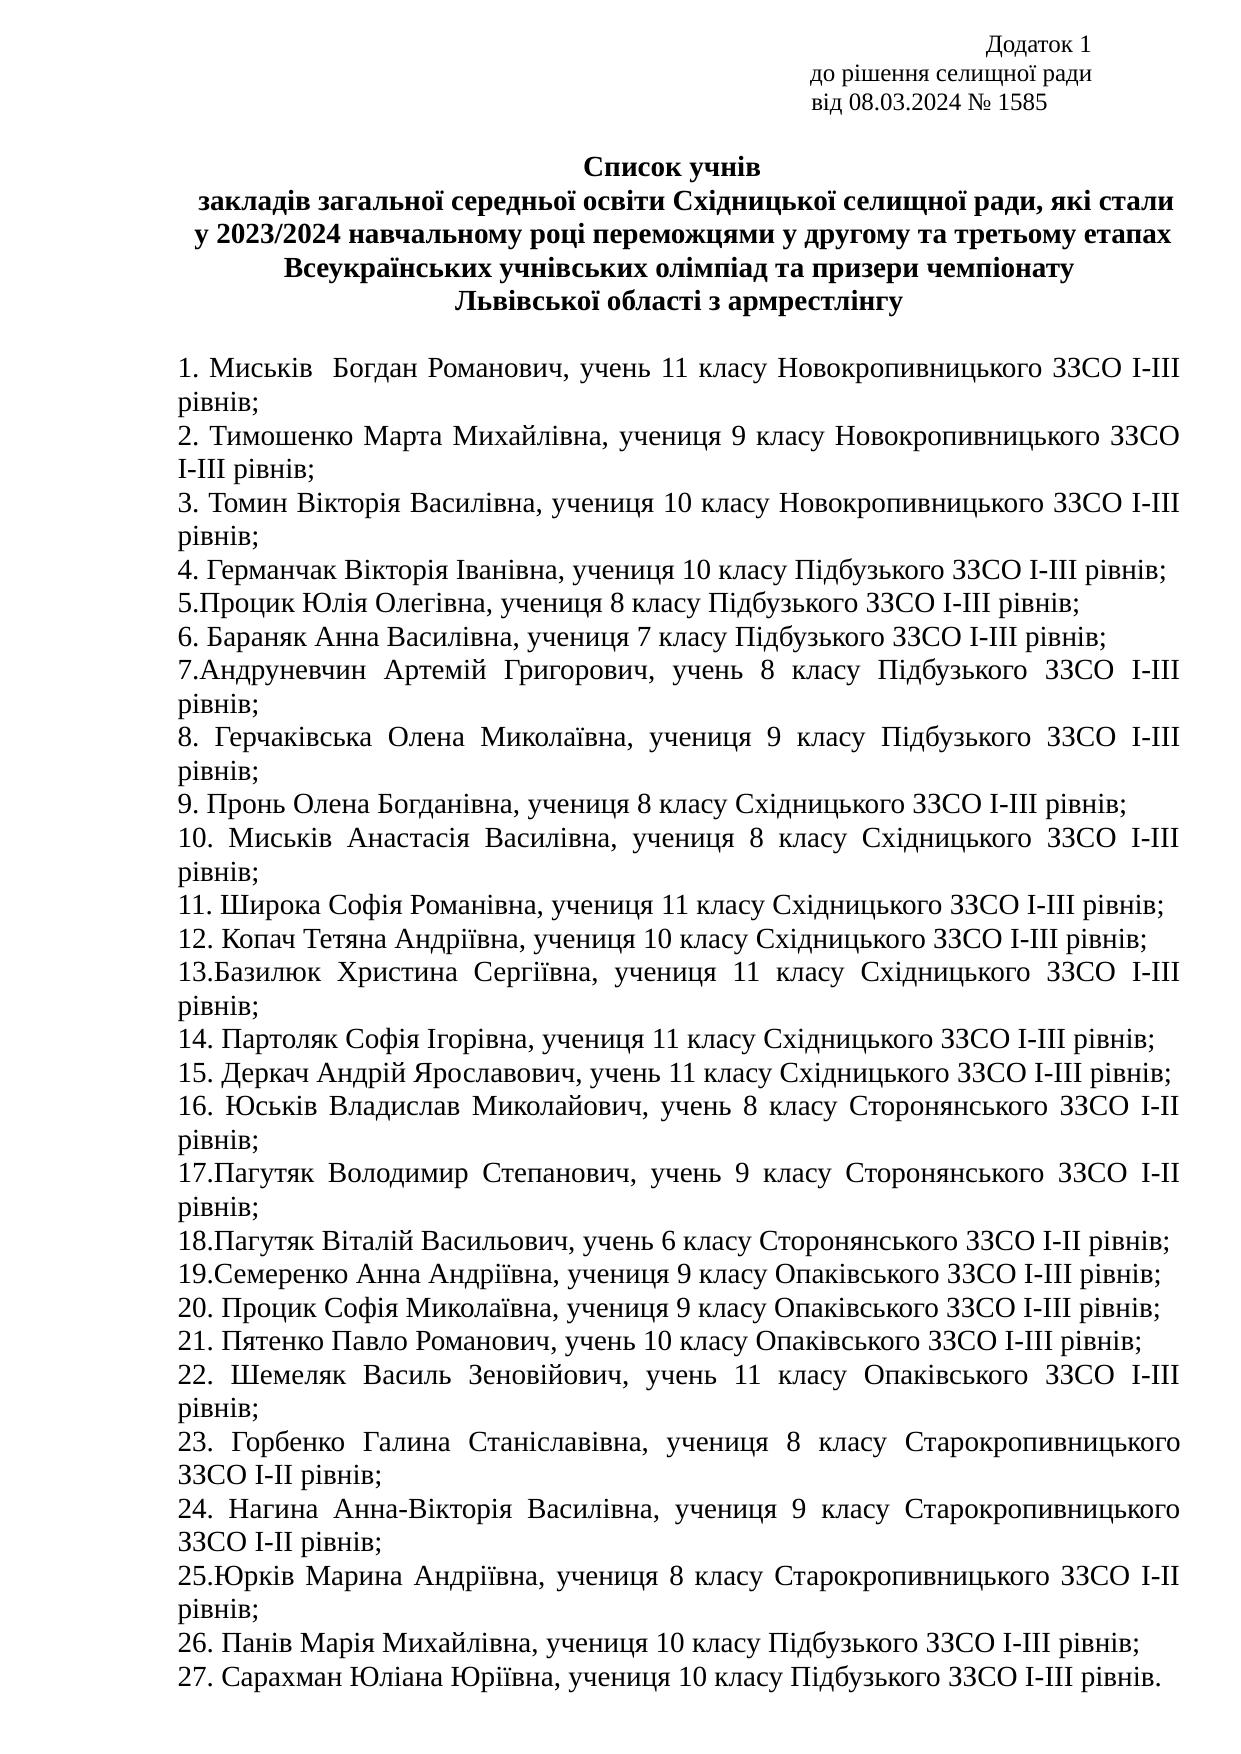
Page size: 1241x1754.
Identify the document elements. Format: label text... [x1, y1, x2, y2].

text закладів загальної середньої освіти Східницької селищної ради, які стали [177, 183, 1181, 216]
text Додаток 1 [177, 29, 1181, 58]
text 15. Деркач Андрій Ярославович, учень 11 класу Східницького ЗЗСО І-ІІІ рівнів; [177, 1055, 1181, 1088]
text 17.Пагутяк Володимир Степанович, учень 9 класу Сторонянського ЗЗСО І-ІІ рівнів; [177, 1156, 1181, 1223]
text 13.Базилюк Христина Сергіївна, учениця 11 класу Східницького ЗЗСО І-ІІІ рівнів; [177, 954, 1181, 1021]
text 22. Шемеляк Василь Зеновійович, учень 11 класу Опаківського ЗЗСО І-ІІІ рівнів; [177, 1357, 1181, 1424]
text 11. Широка Софія Романівна, учениця 11 класу Східницького ЗЗСО І-ІІІ рівнів; [177, 887, 1181, 921]
text 26. Панів Марія Михайлівна, учениця 10 класу Підбузького ЗЗСО І-ІІІ рівнів; [177, 1625, 1181, 1659]
text 23. Горбенко Галина Станіславівна, учениця 8 класу Старокропивницького ЗЗСО І-ІІ рівнів; [177, 1424, 1181, 1491]
text від 08.03.2024 № 1585 [177, 87, 1181, 116]
text 12. Копач Тетяна Андріївна, учениця 10 класу Східницького ЗЗСО І-ІІІ рівнів; [177, 921, 1181, 954]
text 5.Процик Юлія Олегівна, учениця 8 класу Підбузького ЗЗСО І-ІІІ рівнів; [177, 585, 1181, 619]
text 3. Томин Вікторія Василівна, учениця 10 класу Новокропивницького ЗЗСО І-ІІІ рівнів; [177, 485, 1181, 552]
text 1. Миськів Богдан Романович, учень 11 класу Новокропивницького ЗЗСО І-ІІІ рівнів; [177, 351, 1181, 418]
text 19.Семеренко Анна Андріївна, учениця 9 класу Опаківського ЗЗСО І-ІІІ рівнів; [177, 1256, 1181, 1290]
text 14. Партоляк Софія Ігорівна, учениця 11 класу Східницького ЗЗСО І-ІІІ рівнів; [177, 1021, 1181, 1055]
text Список учнів [177, 149, 1181, 183]
text 16. Юськів Владислав Миколайович, учень 8 класу Сторонянського ЗЗСО І-ІІ рівнів; [177, 1088, 1181, 1156]
text 4. Германчак Вікторія Іванівна, учениця 10 класу Підбузького ЗЗСО І-ІІІ рівнів; [177, 552, 1181, 585]
text 2. Тимошенко Марта Михайлівна, учениця 9 класу Новокропивницького ЗЗСО І-ІІІ рівнів; [177, 418, 1181, 485]
text 18.Пагутяк Віталій Васильович, учень 6 класу Сторонянського ЗЗСО І-ІІ рівнів; [177, 1223, 1181, 1256]
text 24. Нагина Анна-Вікторія Василівна, учениця 9 класу Старокропивницького ЗЗСО І-ІІ рівнів; [177, 1491, 1181, 1558]
text 25.Юрків Марина Андріївна, учениця 8 класу Старокропивницького ЗЗСО І-ІІ рівнів; [177, 1558, 1181, 1625]
text 21. Пятенко Павло Романович, учень 10 класу Опаківського ЗЗСО І-ІІІ рівнів; [177, 1323, 1181, 1357]
text у 2023/2024 навчальному році переможцями у другому та третьому етапах Всеукраїнських учнівських олімпіад та призери чемпіонату [177, 216, 1181, 283]
text 8. Герчаківська Олена Миколаївна, учениця 9 класу Підбузького ЗЗСО І-ІІІ рівнів; [177, 719, 1181, 787]
text 20. Процик Софія Миколаївна, учениця 9 класу Опаківського ЗЗСО І-ІІІ рівнів; [177, 1290, 1181, 1323]
text 27. Сарахман Юліана Юріївна, учениця 10 класу Підбузького ЗЗСО І-ІІІ рівнів. [177, 1659, 1181, 1692]
text 6. Бараняк Анна Василівна, учениця 7 класу Підбузького ЗЗСО І-ІІІ рівнів; [177, 619, 1181, 652]
text Львівської області з армрестлінгу [177, 283, 1181, 317]
text 10. Миськів Анастасія Василівна, учениця 8 класу Східницького ЗЗСО І-ІІІ рівнів; [177, 820, 1181, 887]
text до рішення селищної ради [177, 58, 1181, 87]
text 7.Андруневчин Артемій Григорович, учень 8 класу Підбузького ЗЗСО І-ІІІ рівнів; [177, 652, 1181, 719]
text 9. Пронь Олена Богданівна, учениця 8 класу Східницького ЗЗСО І-ІІІ рівнів; [177, 787, 1181, 820]
